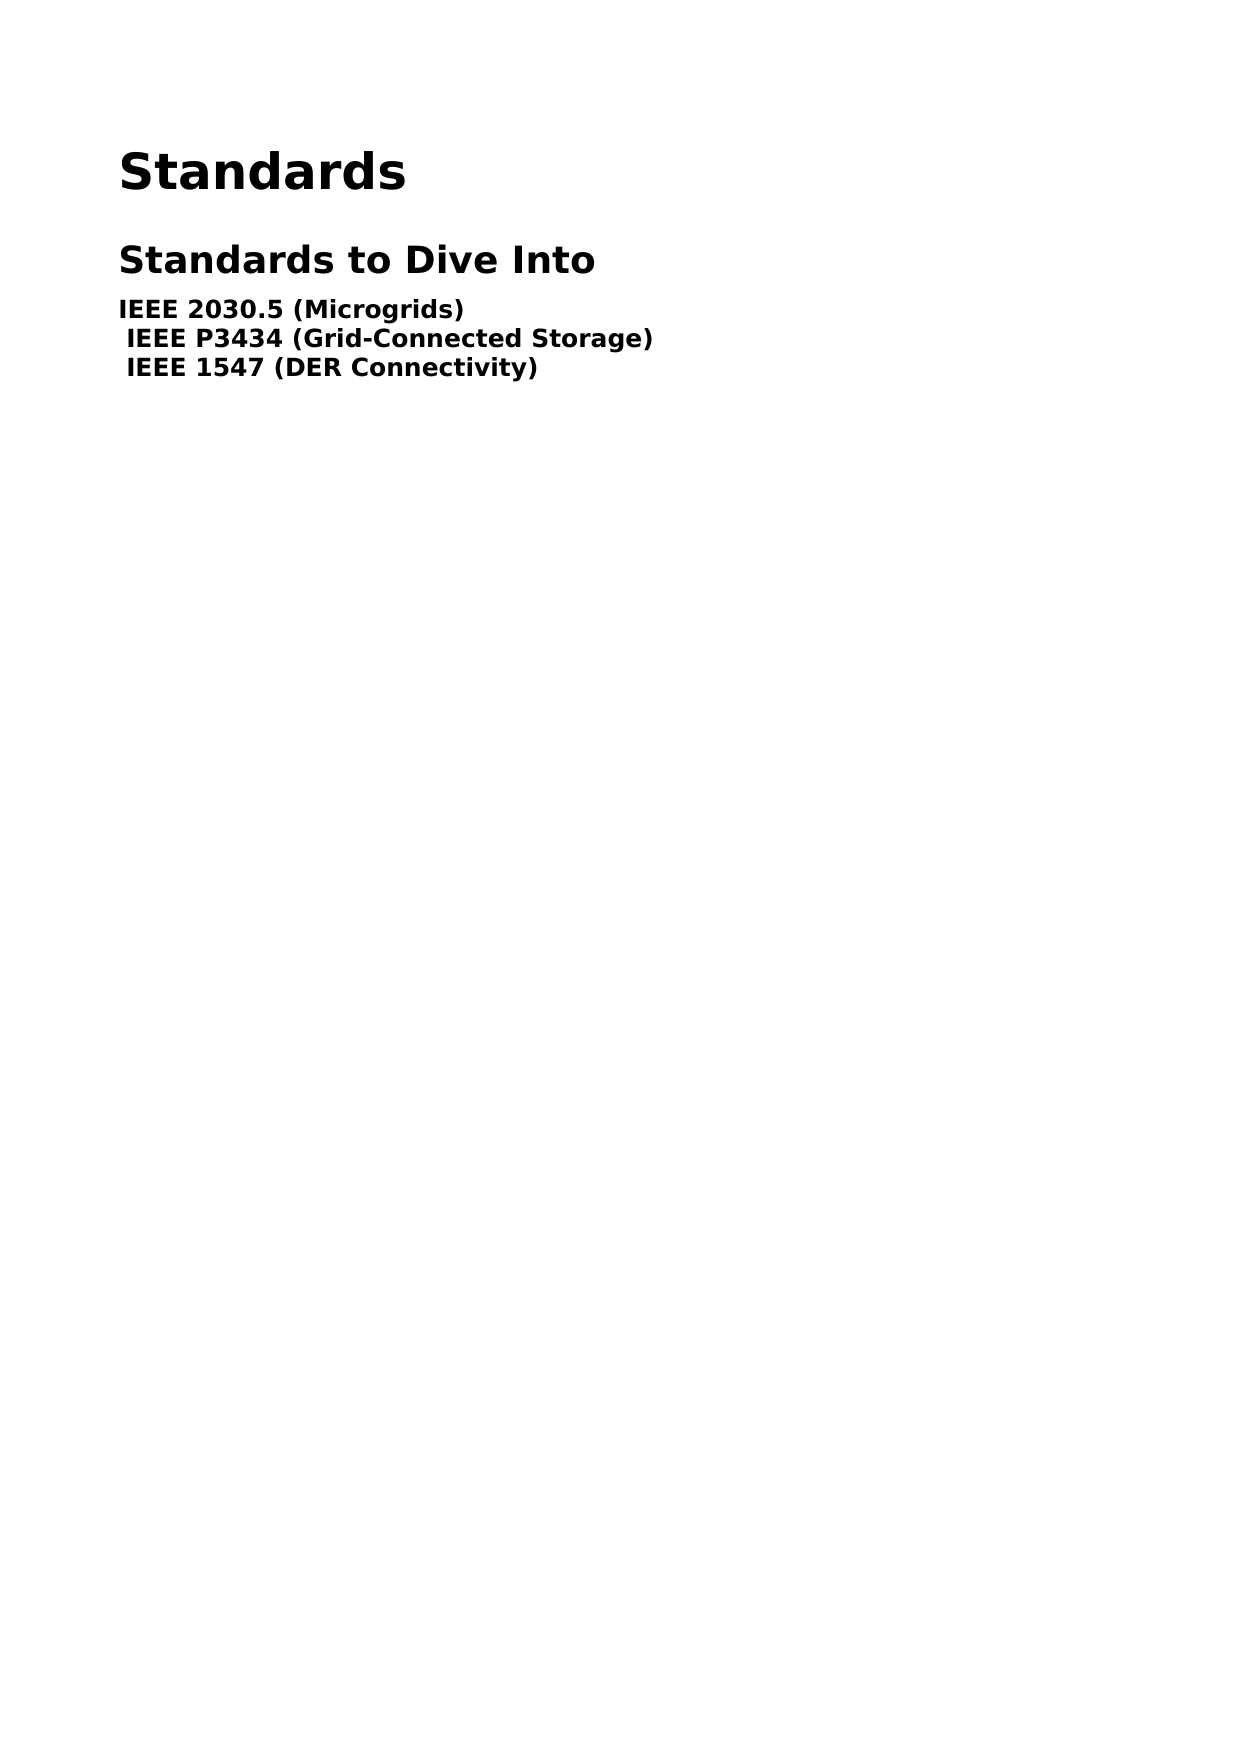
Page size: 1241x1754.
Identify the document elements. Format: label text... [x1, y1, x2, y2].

subtitle Standards [118, 143, 1122, 201]
text IEEE 2030.5 (Microgrids) IEEE P3434 (Grid-Connected Storage) IEEE 1547 (DER Connectivity) [118, 295, 1122, 412]
subtitle Standards to Dive Into [118, 239, 1122, 282]
